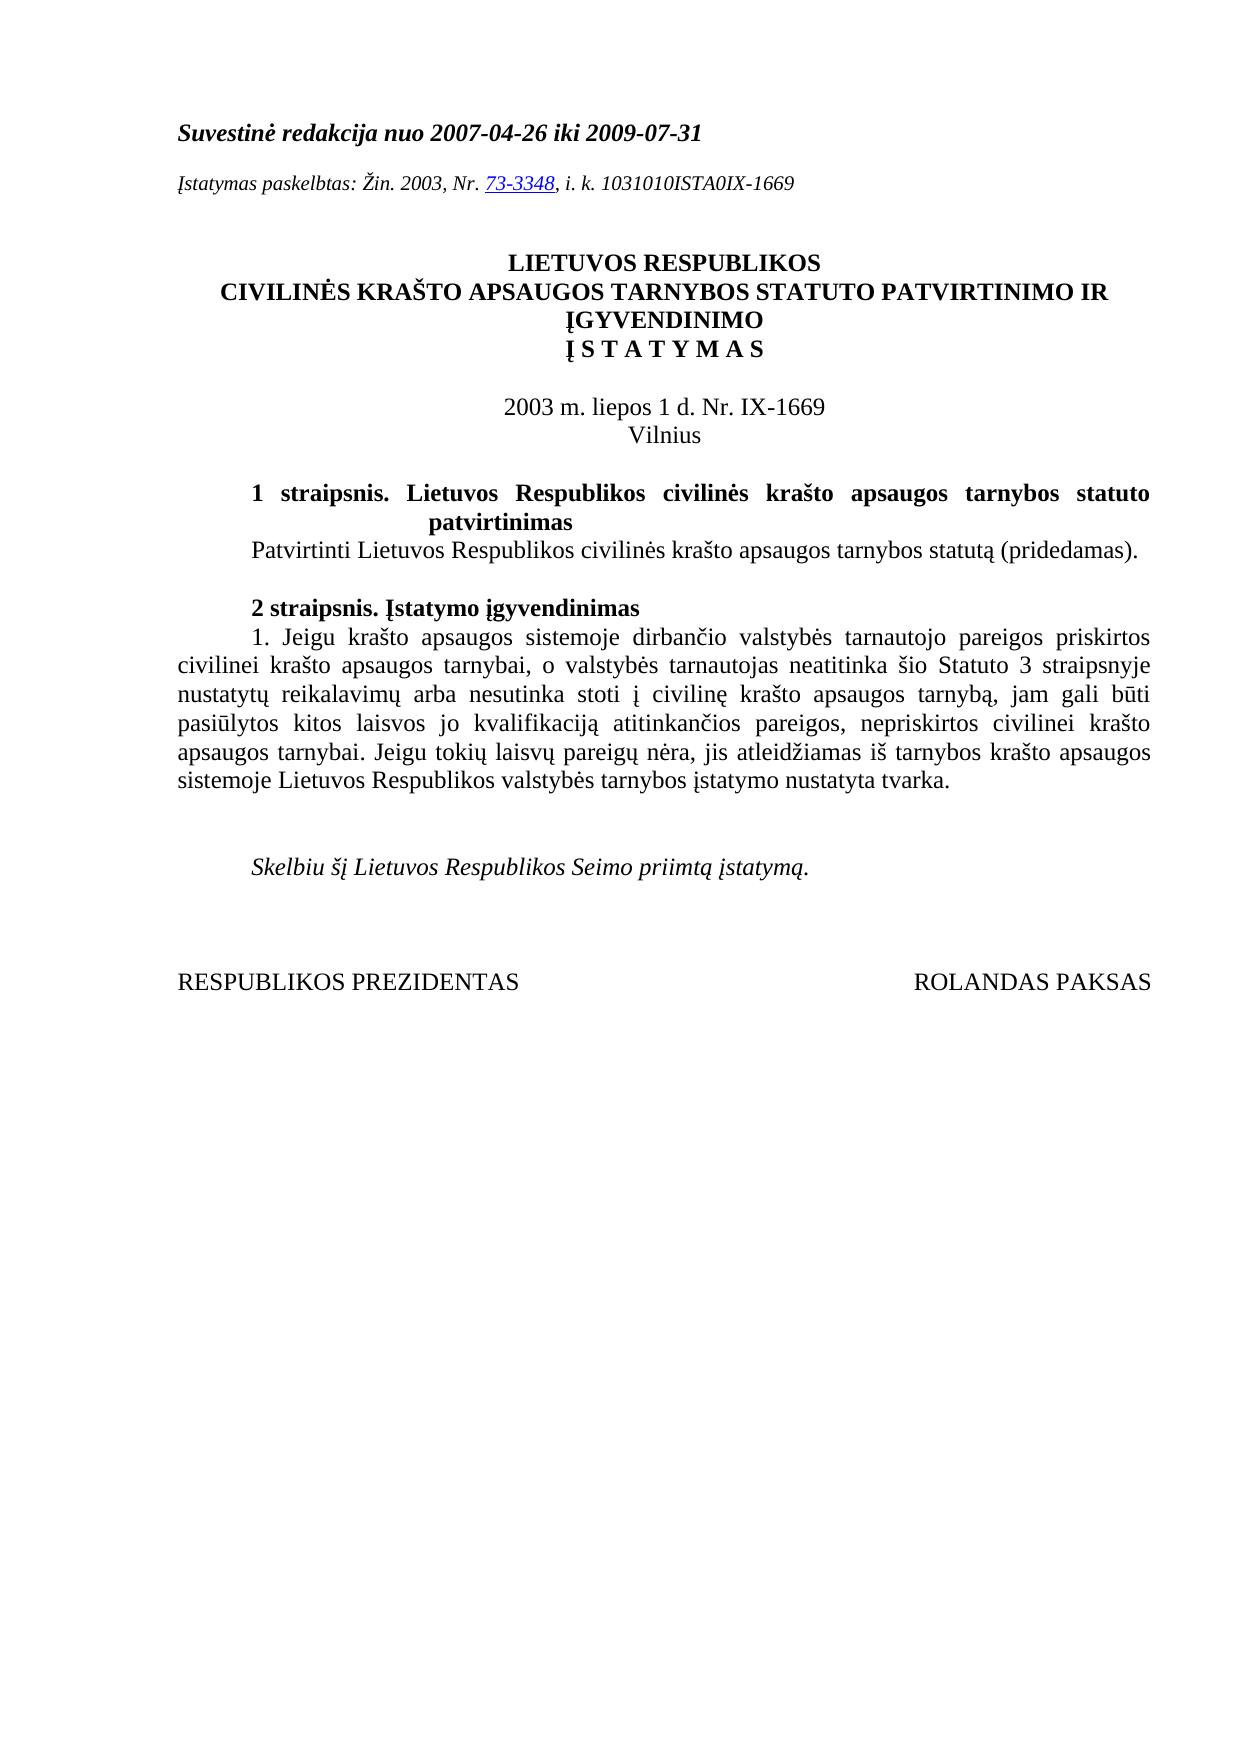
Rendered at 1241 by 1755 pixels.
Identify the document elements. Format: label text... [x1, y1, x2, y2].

text Įstatymas paskelbtas: Žin. 2003, Nr. 73-3348, i. k. 1031010ISTA0IX-1669 [177, 171, 1152, 195]
text LIETUVOS RESPUBLIKOS [177, 248, 1152, 277]
text Patvirtinti Lietuvos Respublikos civilinės krašto apsaugos tarnybos statutą (pridedamas). [177, 535, 1152, 564]
text CIVILINĖS KRAŠTO APSAUGOS TARNYBOS STATUTO PATVIRTINIMO IR ĮGYVENDINIMO [177, 277, 1152, 334]
text 1 straipsnis. Lietuvos Respublikos civilinės krašto apsaugos tarnybos statuto patvirtinimas [251, 478, 1152, 535]
text 1. Jeigu krašto apsaugos sistemoje dirbančio valstybės tarnautojo pareigos priskirtos civilinei krašto apsaugos tarnybai, o valstybės tarnautojas neatitinka šio Statuto 3 straipsnyje nustatytų reikalavimų arba nesutinka stoti į civilinę krašto apsaugos tarnybą, jam gali būti pasiūlytos kitos laisvos jo kvalifikaciją atitinkančios pareigos, nepriskirtos civilinei krašto apsaugos tarnybai. Jeigu tokių laisvų pareigų nėra, jis atleidžiamas iš tarnybos krašto apsaugos sistemoje Lietuvos Respublikos valstybės tarnybos įstatymo nustatyta tvarka. [177, 622, 1152, 794]
text Į S T A T Y M A S [177, 334, 1152, 363]
text Vilnius [177, 420, 1152, 449]
text 2 straipsnis. Įstatymo įgyvendinimas [177, 593, 1152, 622]
text 2003 m. liepos 1 d. Nr. IX-1669 [177, 392, 1152, 420]
text Suvestinė redakcija nuo 2007-04-26 iki 2009-07-31 [177, 118, 1152, 147]
text RESPUBLIKOS PREZIDENTAS ROLANDAS PAKSAS [177, 967, 1152, 995]
text Skelbiu šį Lietuvos Respublikos Seimo priimtą įstatymą. [177, 852, 1152, 880]
